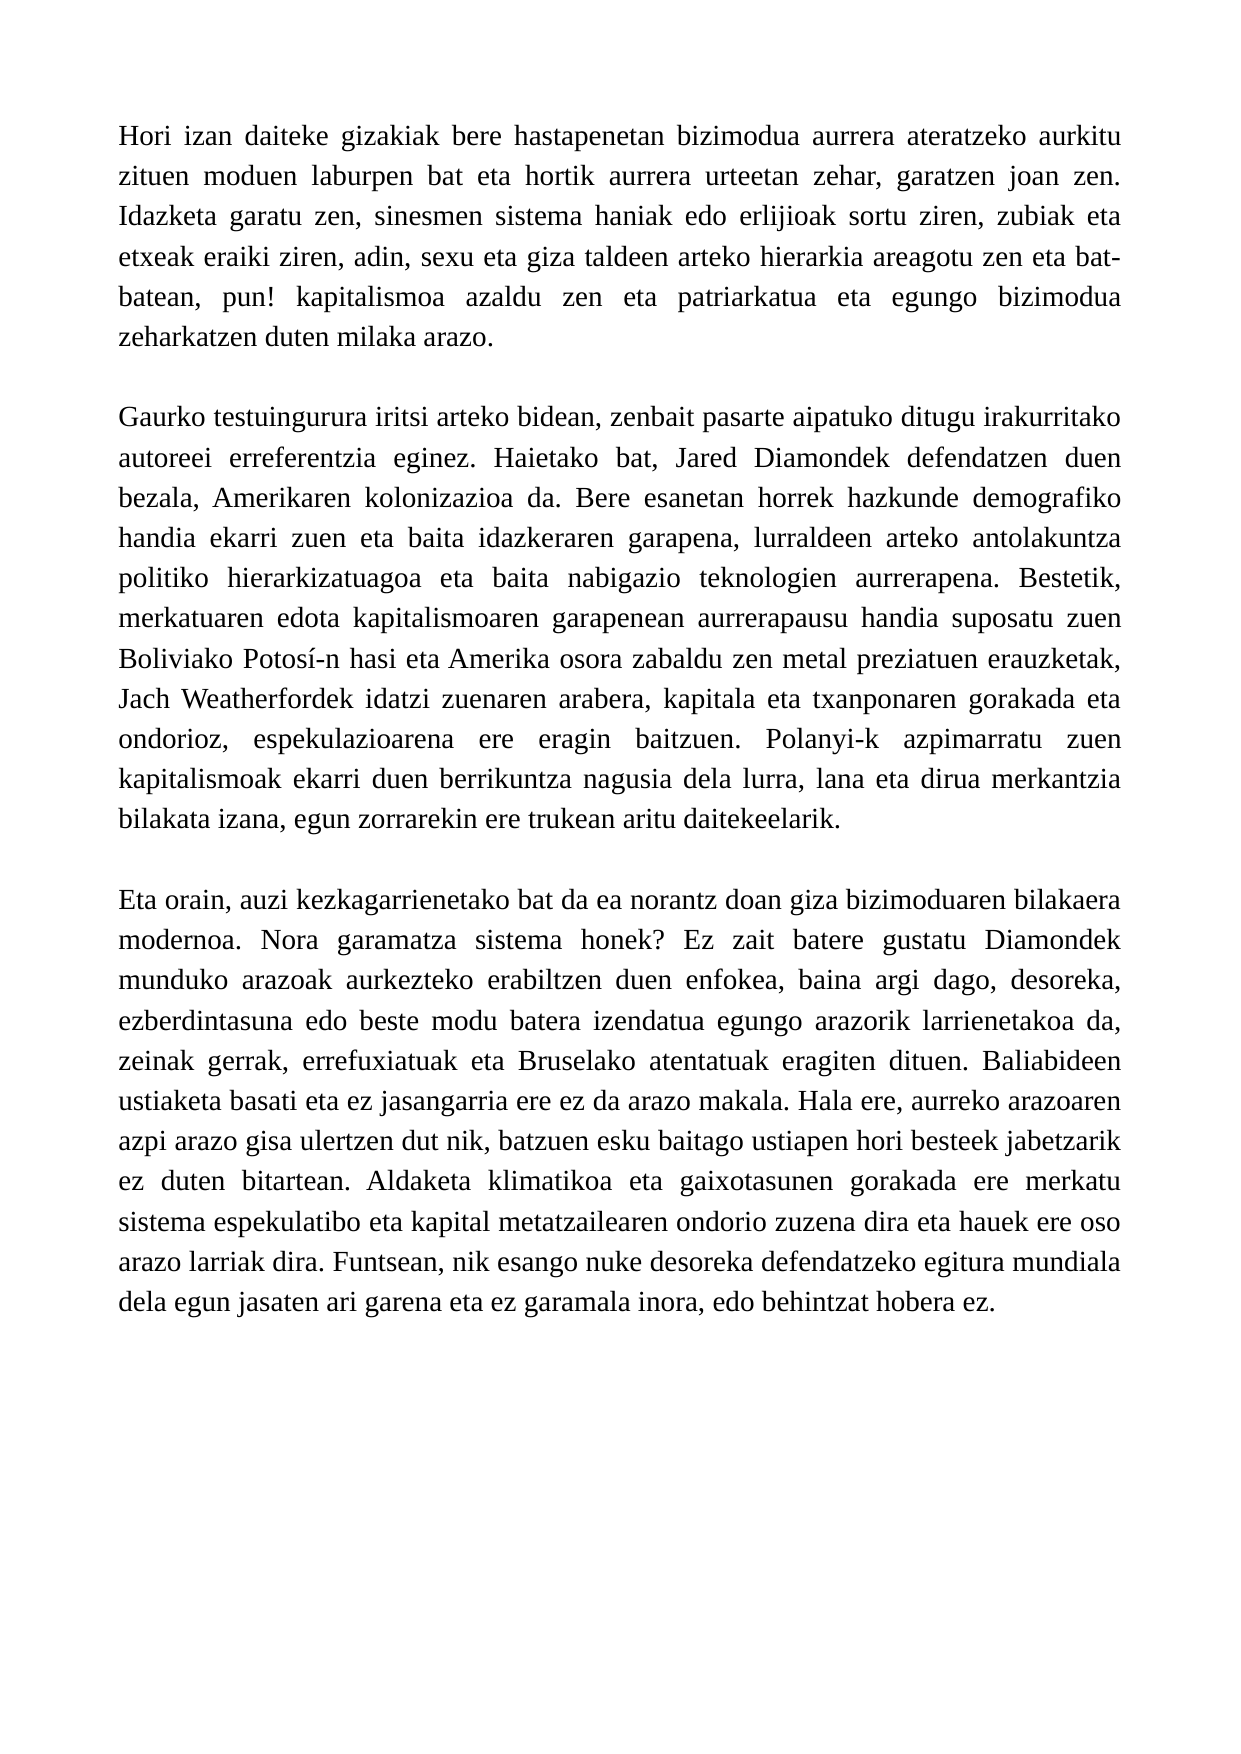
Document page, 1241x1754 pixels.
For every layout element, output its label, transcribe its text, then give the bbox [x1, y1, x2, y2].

text Hori izan daiteke gizakiak bere hastapenetan bizimodua aurrera ateratzeko aurkitu zituen moduen laburpen bat eta hortik aurrera urteetan zehar, garatzen joan zen. Idazketa garatu zen, sinesmen sistema haniak edo erlijioak sortu ziren, zubiak eta etxeak eraiki ziren, adin, sexu eta giza taldeen arteko hierarkia areagotu zen eta bat-batean, pun! kapitalismoa azaldu zen eta patriarkatua eta egungo bizimodua zeharkatzen duten milaka arazo. [118, 118, 1122, 353]
text Gaurko testuingurura iritsi arteko bidean, zenbait pasarte aipatuko ditugu irakurritako autoreei erreferentzia eginez. Haietako bat, Jared Diamondek defendatzen duen bezala, Amerikaren kolonizazioa da. Bere esanetan horrek hazkunde demografiko handia ekarri zuen eta baita idazkeraren garapena, lurraldeen arteko antolakuntza politiko hierarkizatuagoa eta baita nabigazio teknologien aurrerapena. Bestetik, merkatuaren edota kapitalismoaren garapenean aurrerapausu handia suposatu zuen Boliviako Potosí-n hasi eta Amerika osora zabaldu zen metal preziatuen erauzketak, Jach Weatherfordek idatzi zuenaren arabera, kapitala eta txanponaren gorakada eta ondorioz, espekulazioarena ere eragin baitzuen. Polanyi-k azpimarratu zuen kapitalismoak ekarri duen berrikuntza nagusia dela lurra, lana eta dirua merkantzia bilakata izana, egun zorrarekin ere trukean aritu daitekeelarik. [118, 399, 1122, 835]
text Eta orain, auzi kezkagarrienetako bat da ea norantz doan giza bizimoduaren bilakaera modernoa. Nora garamatza sistema honek? Ez zait batere gustatu Diamondek munduko arazoak aurkezteko erabiltzen duen enfokea, baina argi dago, desoreka, ezberdintasuna edo beste modu batera izendatua egungo arazorik larrienetakoa da, zeinak gerrak, errefuxiatuak eta Bruselako atentatuak eragiten dituen. Baliabideen ustiaketa basati eta ez jasangarria ere ez da arazo makala. Hala ere, aurreko arazoaren azpi arazo gisa ulertzen dut nik, batzuen esku baitago ustiapen hori besteek jabetzarik ez duten bitartean. Aldaketa klimatikoa eta gaixotasunen gorakada ere merkatu sistema espekulatibo eta kapital metatzailearen ondorio zuzena dira eta hauek ere oso arazo larriak dira. Funtsean, nik esango nuke desoreka defendatzeko egitura mundiala dela egun jasaten ari garena eta ez garamala inora, edo behintzat hobera ez. [118, 882, 1122, 1318]
